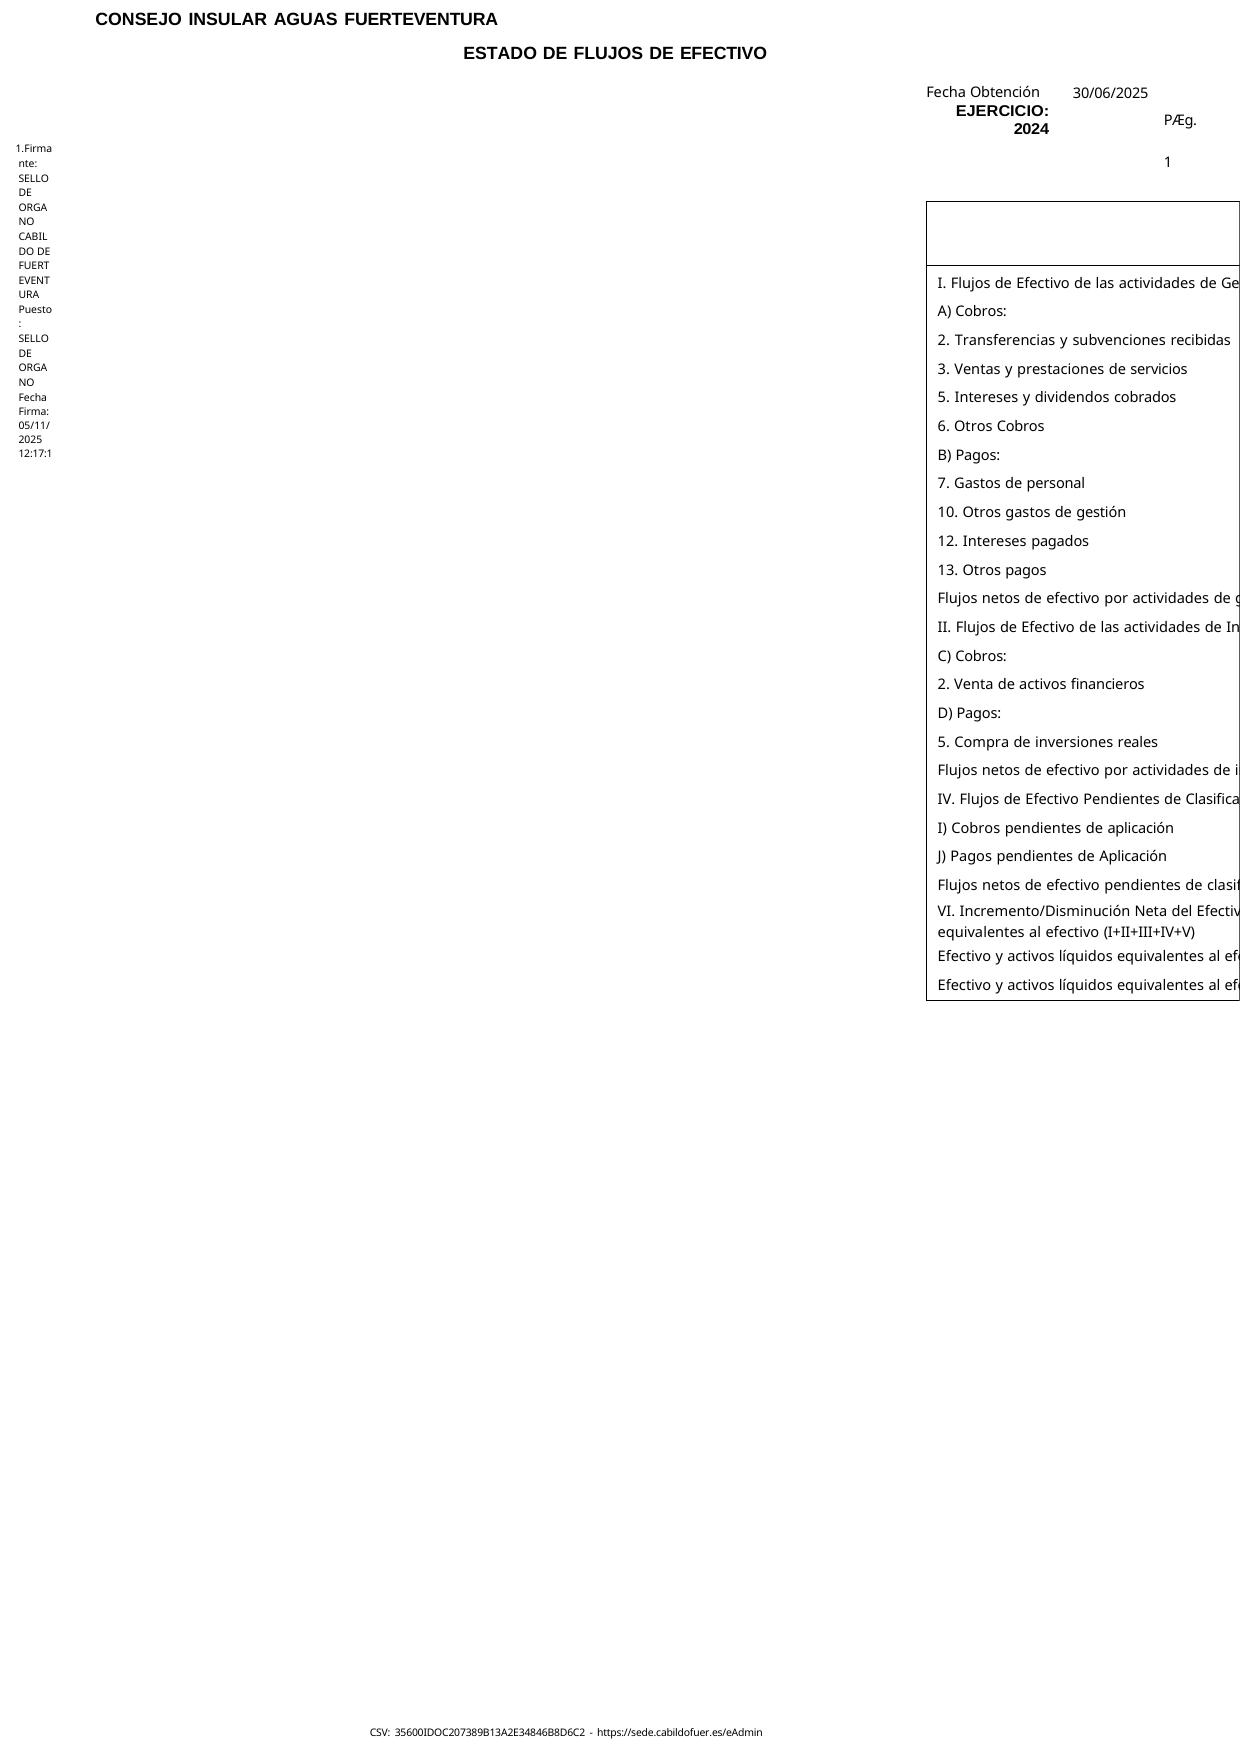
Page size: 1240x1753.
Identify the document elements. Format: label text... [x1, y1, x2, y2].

table_cell Efectivo y activos líquidos equivalentes al efectivo al inicio del ejercicio [927, 942, 1239, 968]
table_cell I) Cobros pendientes de aplicación [927, 811, 1239, 840]
text Fecha Obtención 30/06/2025 [926, 87, 1166, 102]
table_cell C) Cobros: [927, 639, 1239, 668]
table_cell 2. Transferencias y subvenciones recibidas [927, 324, 1239, 352]
table_cell 13. Otros pagos [927, 553, 1239, 582]
table_cell Flujos netos de efectivo pendientes de clasificación (+I-J) [927, 869, 1239, 897]
table_cell Flujos netos de efectivo por actividades de gestión (+A-B) [927, 582, 1239, 610]
table_cell J) Pagos pendientes de Aplicación [927, 840, 1239, 868]
table_cell Flujos netos de efectivo por actividades de inversión (+C-D) [927, 754, 1239, 782]
table_cell VI. Incremento/Disminución Neta del Efectivo y Activos Líquidos [927, 897, 1239, 921]
text Fecha Firma: 05/11/2025 12:17:18 [18, 390, 54, 460]
table_cell 10. Otros gastos de gestión [927, 496, 1239, 524]
table_cell A) Cobros: [927, 295, 1239, 323]
table_cell I. Flujos de Efectivo de las actividades de Gestión [927, 266, 1239, 295]
table_cell 5. Intereses y dividendos cobrados [927, 381, 1239, 409]
table_cell 3. Ventas y prestaciones de servicios [927, 352, 1239, 381]
table_cell IV. Flujos de Efectivo Pendientes de Clasificación [927, 783, 1239, 811]
table_cell D) Pagos: [927, 696, 1239, 725]
text CONSEJO INSULAR AGUAS FUERTEVENTURA [95, 9, 773, 29]
table_cell 2. Venta de activos financieros [927, 668, 1239, 696]
text 1.Firmante: SELLO DE ORGANO CABILDO DE FUERTEVENTURA Puesto: SELLO DE ORGANO [15, 142, 54, 389]
table_cell Efectivo y activos líquidos equivalentes al efectivo al final del ejercicio [927, 968, 1239, 999]
table_cell 6. Otros Cobros [927, 410, 1239, 438]
table_header [927, 202, 1239, 265]
text EJERCICIO: 2024 [919, 102, 1049, 138]
table_cell 5. Compra de inversiones reales [927, 725, 1239, 754]
table_cell II. Flujos de Efectivo de las actividades de Inversión [927, 610, 1239, 639]
text PÆg. 1 [1163, 109, 1240, 172]
table_cell equivalentes al efectivo (I+II+III+IV+V) [927, 921, 1239, 942]
table_cell 7. Gastos de personal [927, 467, 1239, 496]
text ESTADO DE FLUJOS DE EFECTIVO [463, 42, 773, 63]
table_cell B) Pagos: [927, 438, 1239, 467]
table_cell 12. Intereses pagados [927, 524, 1239, 553]
